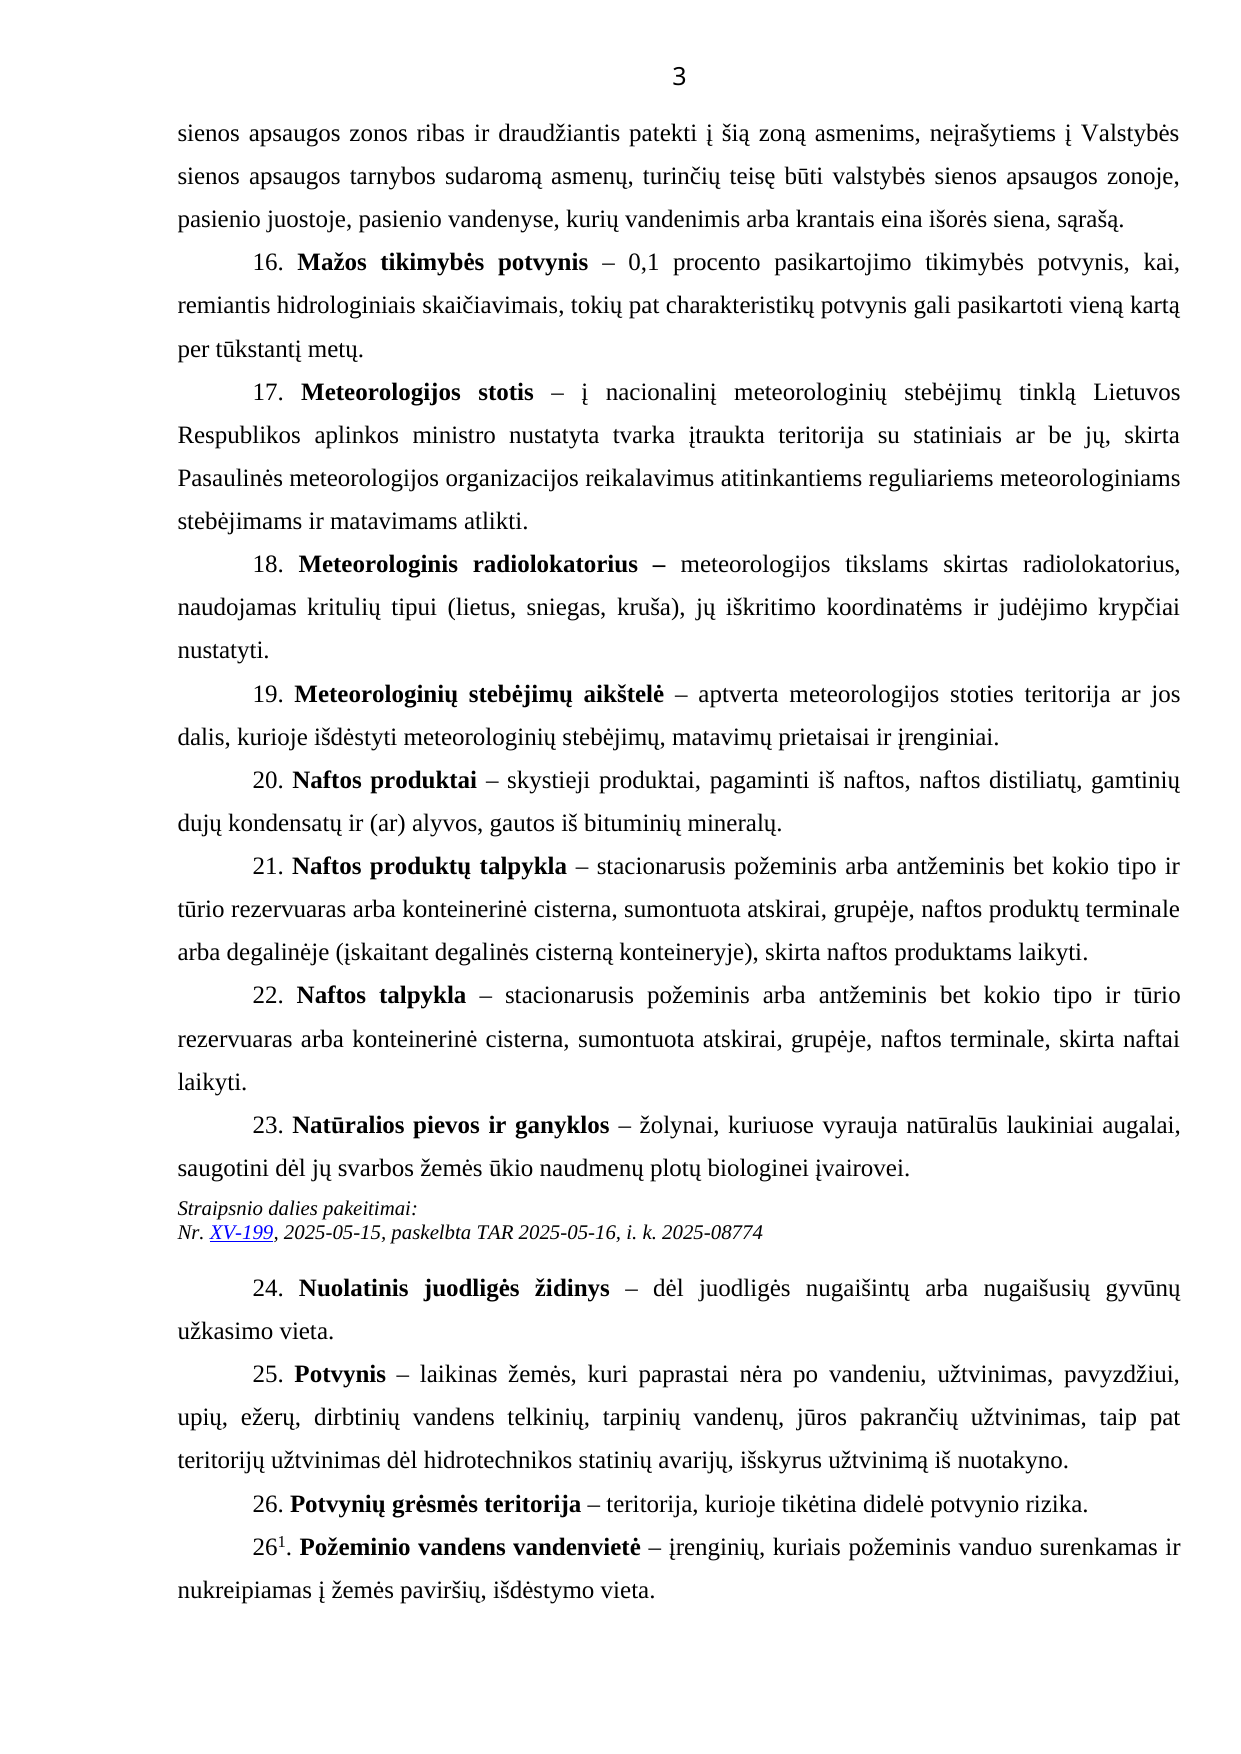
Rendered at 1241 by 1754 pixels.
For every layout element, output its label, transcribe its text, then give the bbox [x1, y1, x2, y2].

text 21. Naftos produktų talpykla – stacionarusis požeminis arba antžeminis bet kokio tipo ir tūrio rezervuaras arba konteinerinė cisterna, sumontuota atskirai, grupėje, naftos produktų terminale arba degalinėje (įskaitant degalinės cisterną konteineryje), skirta naftos produktams laikyti. [177, 851, 1181, 966]
text Nr. XV-199, 2025-05-15, paskelbta TAR 2025-05-16, i. k. 2025-08774 [177, 1220, 1181, 1244]
text 25. Potvynis – laikinas žemės, kuri paprastai nėra po vandeniu, užtvinimas, pavyzdžiui, upių, ežerų, dirbtinių vandens telkinių, tarpinių vandenų, jūros pakrančių užtvinimas, taip pat teritorijų užtvinimas dėl hidrotechnikos statinių avarijų, išskyrus užtvinimą iš nuotakyno. [177, 1359, 1181, 1474]
text 23. Natūralios pievos ir ganyklos – žolynai, kuriuose vyrauja natūralūs laukiniai augalai, saugotini dėl jų svarbos žemės ūkio naudmenų plotų biologinei įvairovei. [177, 1110, 1181, 1182]
text 18. Meteorologinis radiolokatorius – meteorologijos tikslams skirtas radiolokatorius, naudojamas kritulių tipui (lietus, sniegas, kruša), jų iškritimo koordinatėms ir judėjimo krypčiai nustatyti. [177, 549, 1181, 664]
text 22. Naftos talpykla – stacionarusis požeminis arba antžeminis bet kokio tipo ir tūrio rezervuaras arba konteinerinė cisterna, sumontuota atskirai, grupėje, naftos terminale, skirta naftai laikyti. [177, 981, 1181, 1096]
text 19. Meteorologinių stebėjimų aikštelė – aptverta meteorologijos stoties teritorija ar jos dalis, kurioje išdėstyti meteorologinių stebėjimų, matavimų prietaisai ir įrenginiai. [177, 679, 1181, 751]
text 20. Naftos produktai – skystieji produktai, pagaminti iš naftos, naftos distiliatų, gamtinių dujų kondensatų ir (ar) alyvos, gautos iš bituminių mineralų. [177, 765, 1181, 837]
text 26. Potvynių grėsmės teritorija – teritorija, kurioje tikėtina didelė potvynio rizika. [177, 1489, 1181, 1517]
text Straipsnio dalies pakeitimai: [177, 1196, 1181, 1220]
text 17. Meteorologijos stotis – į nacionalinį meteorologinių stebėjimų tinklą Lietuvos Respublikos aplinkos ministro nustatyta tvarka įtraukta teritorija su statiniais ar be jų, skirta Pasaulinės meteorologijos organizacijos reikalavimus atitinkantiems reguliariems meteorologiniams stebėjimams ir matavimams atlikti. [177, 377, 1181, 535]
text sienos apsaugos zonos ribas ir draudžiantis patekti į šią zoną asmenims, neįrašytiems į Valstybės sienos apsaugos tarnybos sudaromą asmenų, turinčių teisę būti valstybės sienos apsaugos zonoje, pasienio juostoje, pasienio vandenyse, kurių vandenimis arba krantais eina išorės siena, sąrašą. [177, 118, 1181, 233]
text 24. Nuolatinis juodligės židinys – dėl juodligės nugaišintų arba nugaišusių gyvūnų užkasimo vieta. [177, 1273, 1181, 1345]
text 16. Mažos tikimybės potvynis – 0,1 procento pasikartojimo tikimybės potvynis, kai, remiantis hidrologiniais skaičiavimais, tokių pat charakteristikų potvynis gali pasikartoti vieną kartą per tūkstantį metų. [177, 247, 1181, 362]
text 261. Požeminio vandens vandenvietė – įrenginių, kuriais požeminis vanduo surenkamas ir nukreipiamas į žemės paviršių, išdėstymo vieta. [177, 1532, 1181, 1604]
